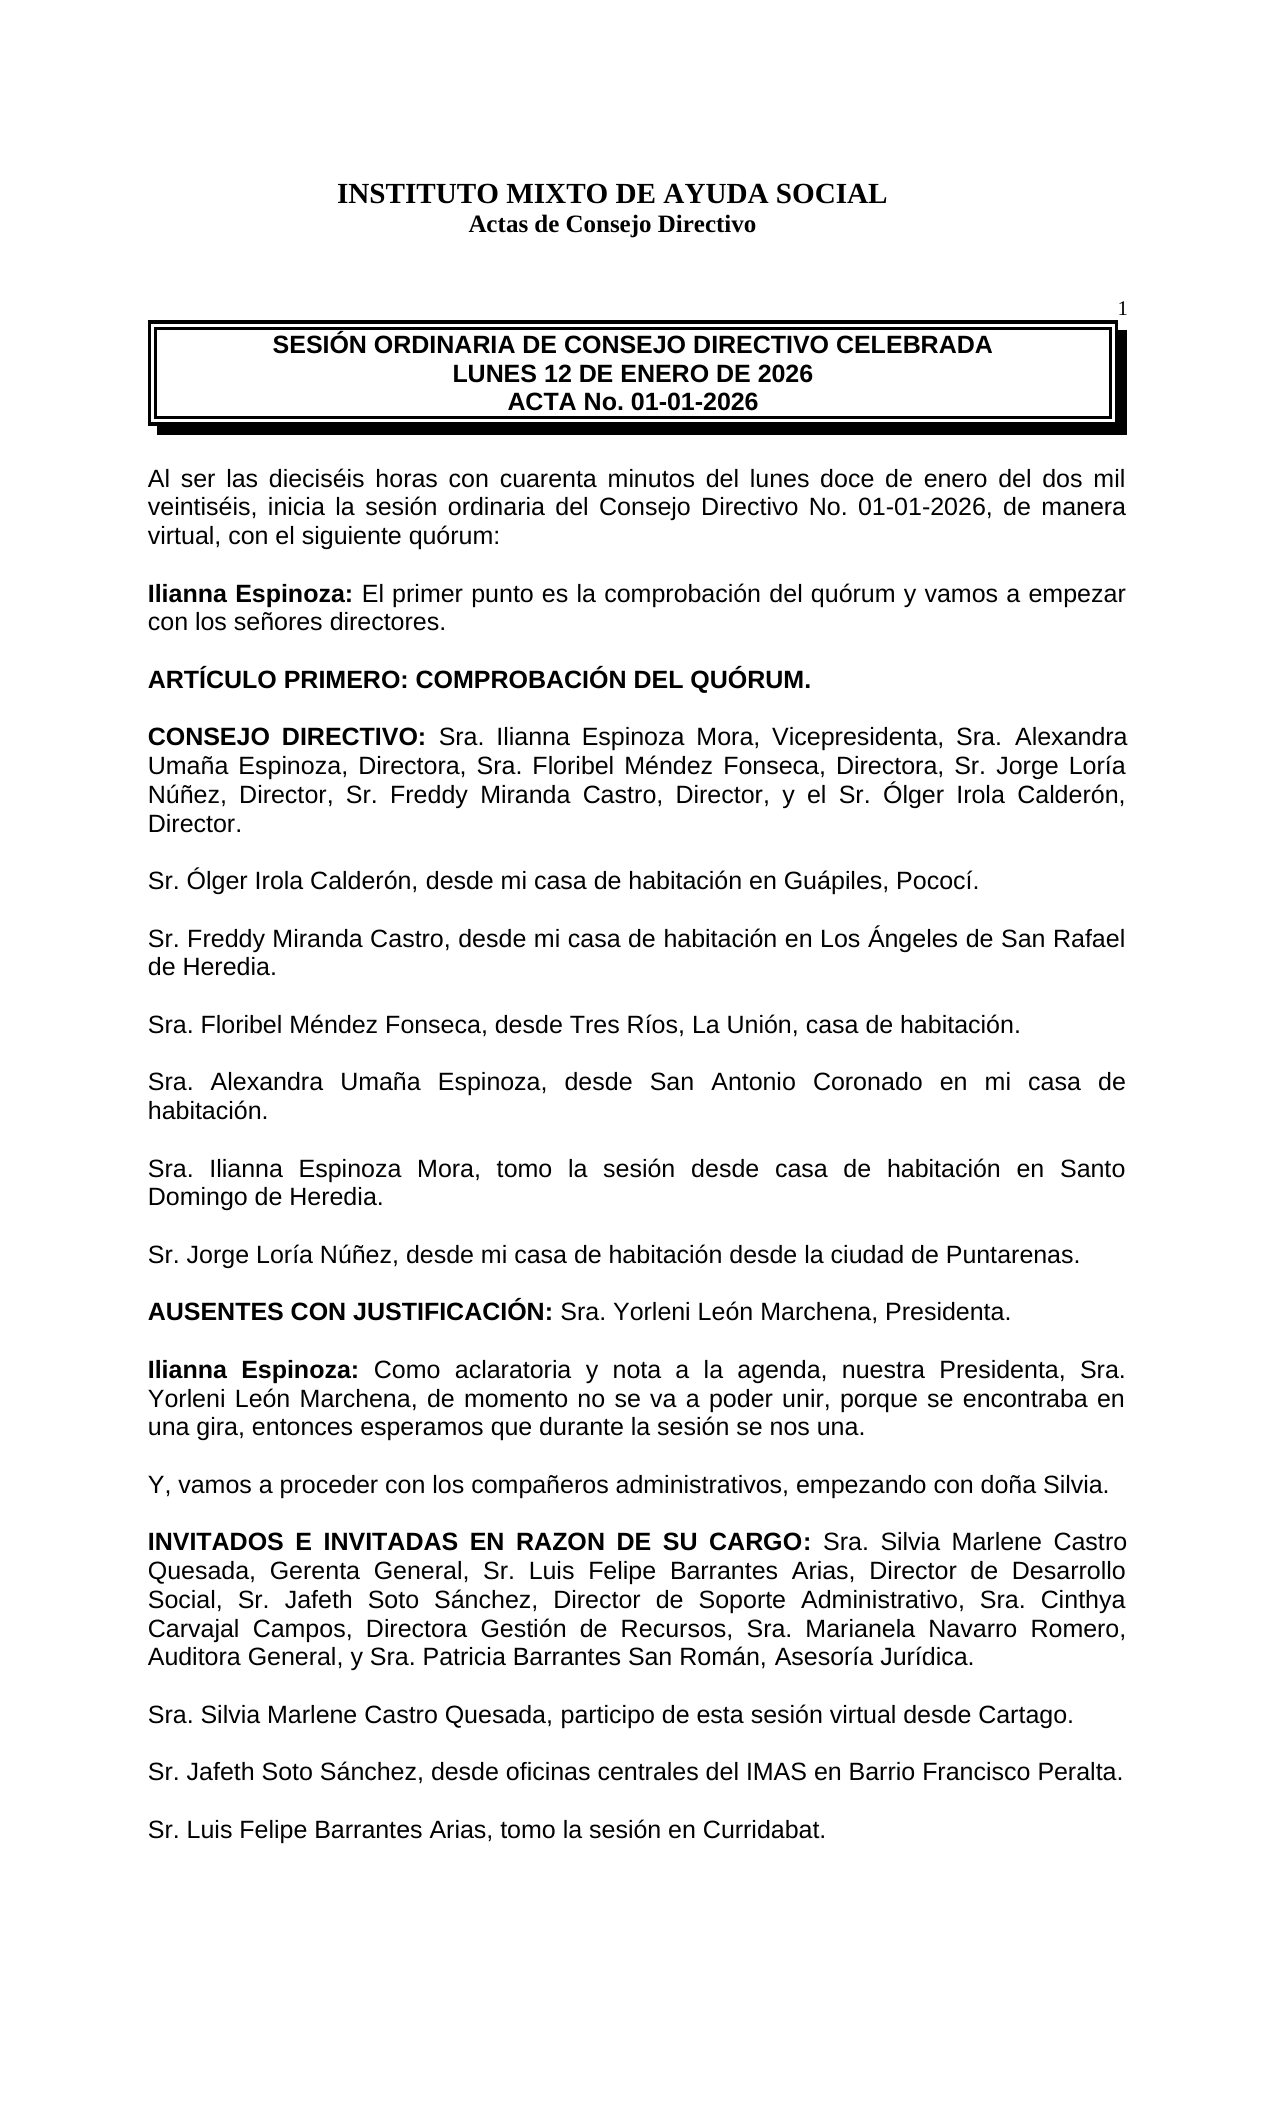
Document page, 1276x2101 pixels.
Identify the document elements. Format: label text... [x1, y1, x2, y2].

text Sr. Jorge Loría Núñez, desde mi casa de habitación desde la ciudad de Puntarenas. [148, 1240, 1127, 1268]
text Y, vamos a proceder con los compañeros administrativos, empezando con doña Silvia. [148, 1470, 1127, 1498]
text Sra. Alexandra Umaña Espinoza, desde San Antonio Coronado en mi casa de habitación. [148, 1067, 1127, 1125]
text ACTA No. 01-01-2026 [151, 378, 1115, 422]
text Ilianna Espinoza: Como aclaratoria y nota a la agenda, nuestra Presidenta, Sra. Yorleni León Marchena, de momento no se va a poder unir, porque se encontraba en una gira, entonces esperamos que durante la sesión se nos una. [148, 1355, 1127, 1441]
text Sra. Ilianna Espinoza Mora, tomo la sesión desde casa de habitación en Santo Domingo de Heredia. [148, 1153, 1127, 1211]
text Sr. Freddy Miranda Castro, desde mi casa de habitación en Los Ángeles de San Rafael de Heredia. [148, 923, 1127, 981]
text Sra. Silvia Marlene Castro Quesada, participo de esta sesión virtual desde Cartago. [148, 1700, 1127, 1728]
text Sr. Jafeth Soto Sánchez, desde oficinas centrales del IMAS en Barrio Francisco Peralta. [148, 1757, 1127, 1786]
text Sr. Luis Felipe Barrantes Arias, tomo la sesión en Curridabat. [148, 1815, 1127, 1843]
text SESIÓN ORDINARIA DE CONSEJO DIRECTIVO CELEBRADA [151, 324, 1115, 349]
text Sr. Ólger Irola Calderón, desde mi casa de habitación en Guápiles, Pococí. [148, 866, 1127, 895]
text AUSENTES CON JUSTIFICACIÓN: Sra. Yorleni León Marchena, Presidenta. [148, 1297, 1127, 1326]
text Sra. Floribel Méndez Fonseca, desde Tres Ríos, La Unión, casa de habitación. [148, 1010, 1127, 1038]
text INVITADOS E INVITADAS EN RAZON DE SU CARGO: Sra. Silvia Marlene Castro Quesada, Gerenta General, Sr. Luis Felipe Barrantes Arias, Director de Desarrollo Social, Sr. Jafeth Soto Sánchez, Director de Soporte Administrativo, Sra. Cinthya Carvajal Campos, Directora Gestión de Recursos, Sra. Marianela Navarro Romero, Auditora General, y Sra. Patricia Barrantes San Román, Asesoría Jurídica. [148, 1527, 1127, 1671]
text ARTÍCULO PRIMERO: COMPROBACIÓN DEL QUÓRUM. [148, 665, 1127, 693]
text LUNES 12 DE ENERO DE 2026 [157, 349, 1109, 378]
text Ilianna Espinoza: El primer punto es la comprobación del quórum y vamos a empezar con los señores directores. [148, 578, 1127, 636]
text Al ser las dieciséis horas con cuarenta minutos del lunes doce de enero del dos mil veintiséis, inicia la sesión ordinaria del Consejo Directivo No. 01-01-2026, de manera virtual, con el siguiente quórum: [148, 463, 1127, 550]
text CONSEJO DIRECTIVO: Sra. Ilianna Espinoza Mora, Vicepresidenta, Sra. Alexandra Umaña Espinoza, Directora, Sra. Floribel Méndez Fonseca, Directora, Sr. Jorge Loría Núñez, Director, Sr. Freddy Miranda Castro, Director, y el Sr. Ólger Irola Calderón, Director. [148, 722, 1127, 837]
